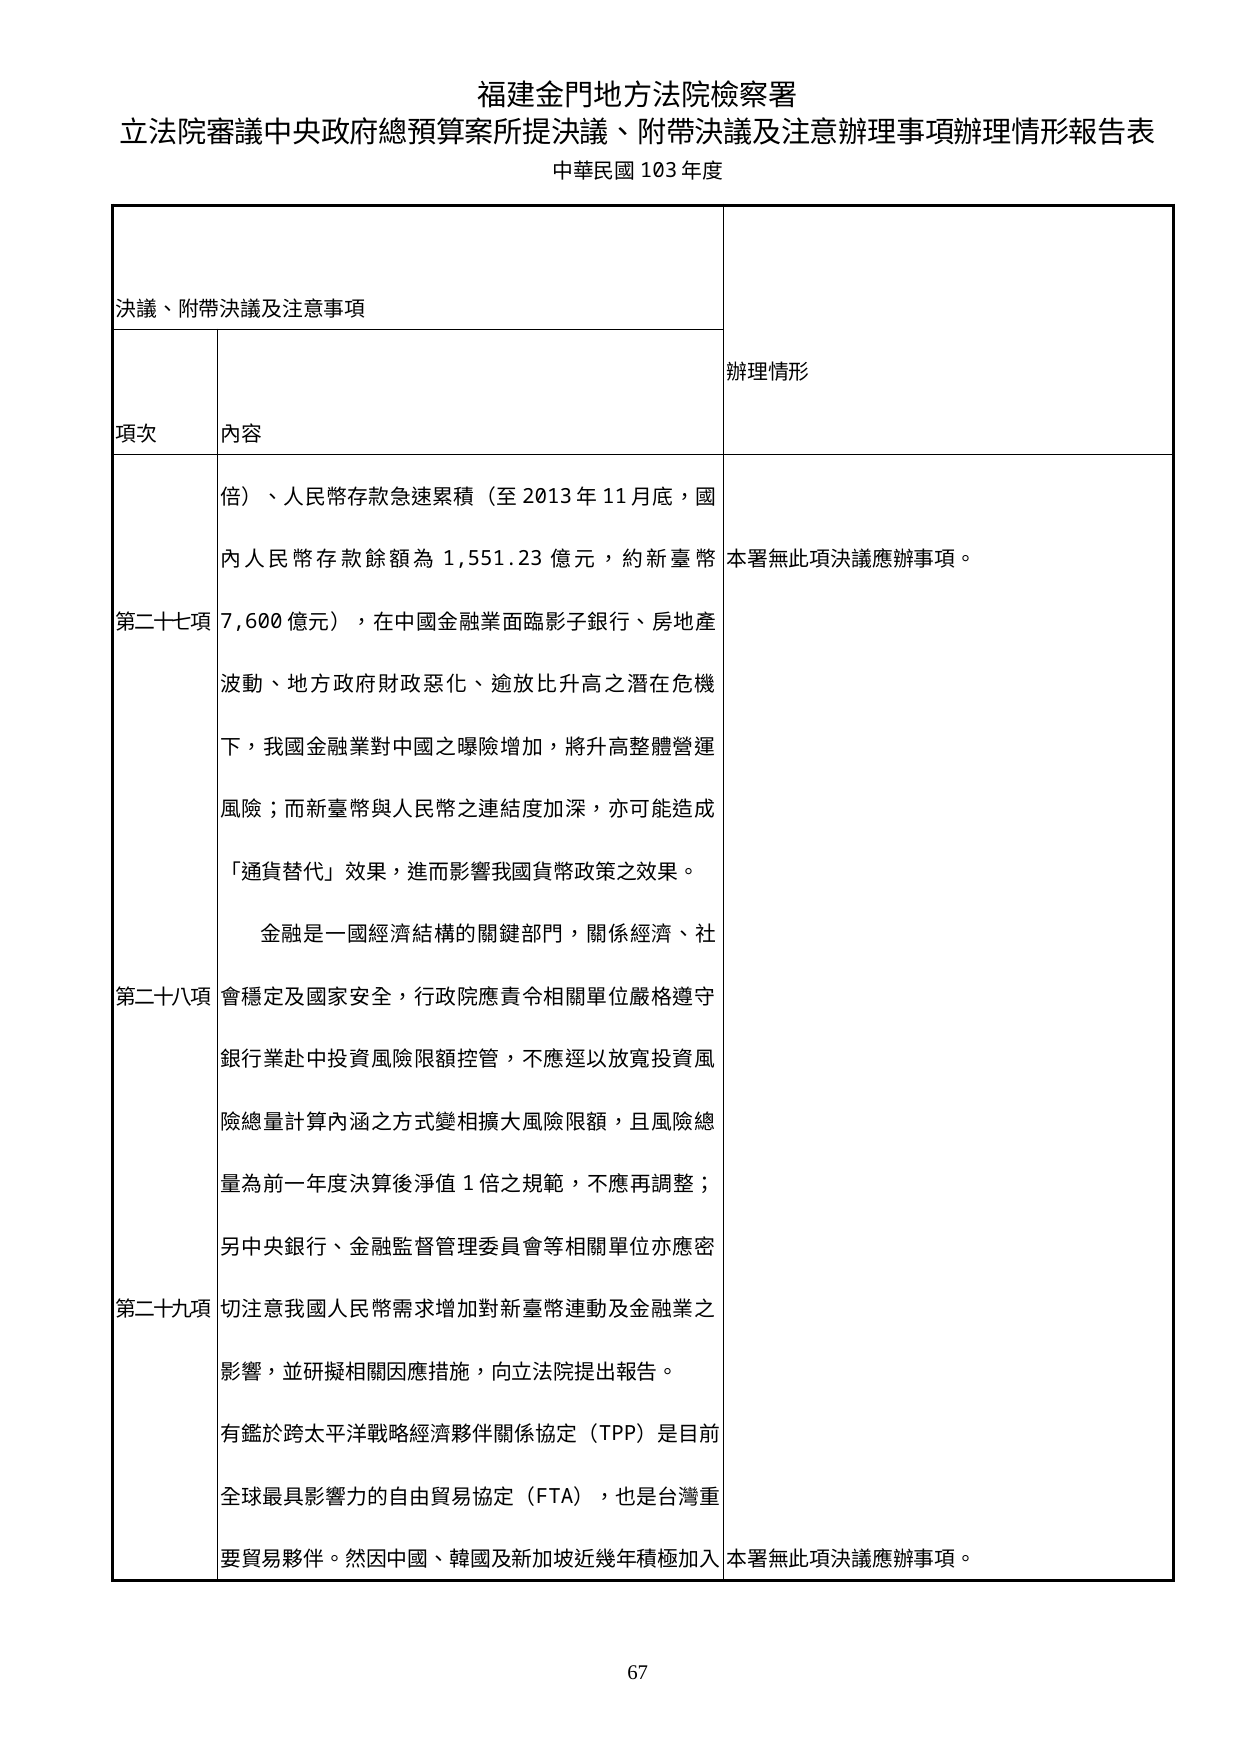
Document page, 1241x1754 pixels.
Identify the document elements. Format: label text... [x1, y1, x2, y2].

table_header 辦理情形 [724, 207, 1172, 453]
table_cell 第二十七項 第二十八項 第二十九項 [114, 455, 217, 1578]
table_cell 本署無此項決議應辦事項。 本署無此項決議應辦事項。 [724, 455, 1172, 1578]
table_cell 倍）、人民幣存款急速累積（至2013年11月底，國內人民幣存款餘額為1,551.23億元，約新臺幣7,600億元），在中國金融業面臨影子銀行、房地產波動、地方政府財政惡化、逾放比升高之潛在危機下，我國金融業對中國之曝險增加，將升高整體營運風險；而新臺幣與人民幣之連結度加深，亦可能造成「通貨替代」效果，進而影響我國貨幣政策之效果。 金融是一國經濟結構的關鍵部門，關係經濟、社會穩定及國家安全，行政院應責令相關單位嚴格遵守銀行業赴中投資風險限額控管，不應逕以放寬投資風險總量計算內涵之方式變相擴大風險限額，且風險總量為前一年度決算後淨值1倍之規範，不應再調整；另中央銀行、金融監督管理委員會等相關單位亦應密切注意我國人民幣需求增加對新臺幣連動及金融業之影響，並研擬相關因應措施，向立法院提出報告。 有鑑於跨太平洋戰略經濟夥伴關係協定（TPP）是目前全球最具影響力的自由貿易協定（FTA），也是台灣重要貿易夥伴。然因中國、韓國及新加坡近幾年積極加入 [218, 455, 723, 1578]
table_cell 項次 [114, 330, 217, 453]
table_cell 內容 [218, 330, 723, 453]
table_header 決議、附帶決議及注意事項 [114, 207, 723, 328]
